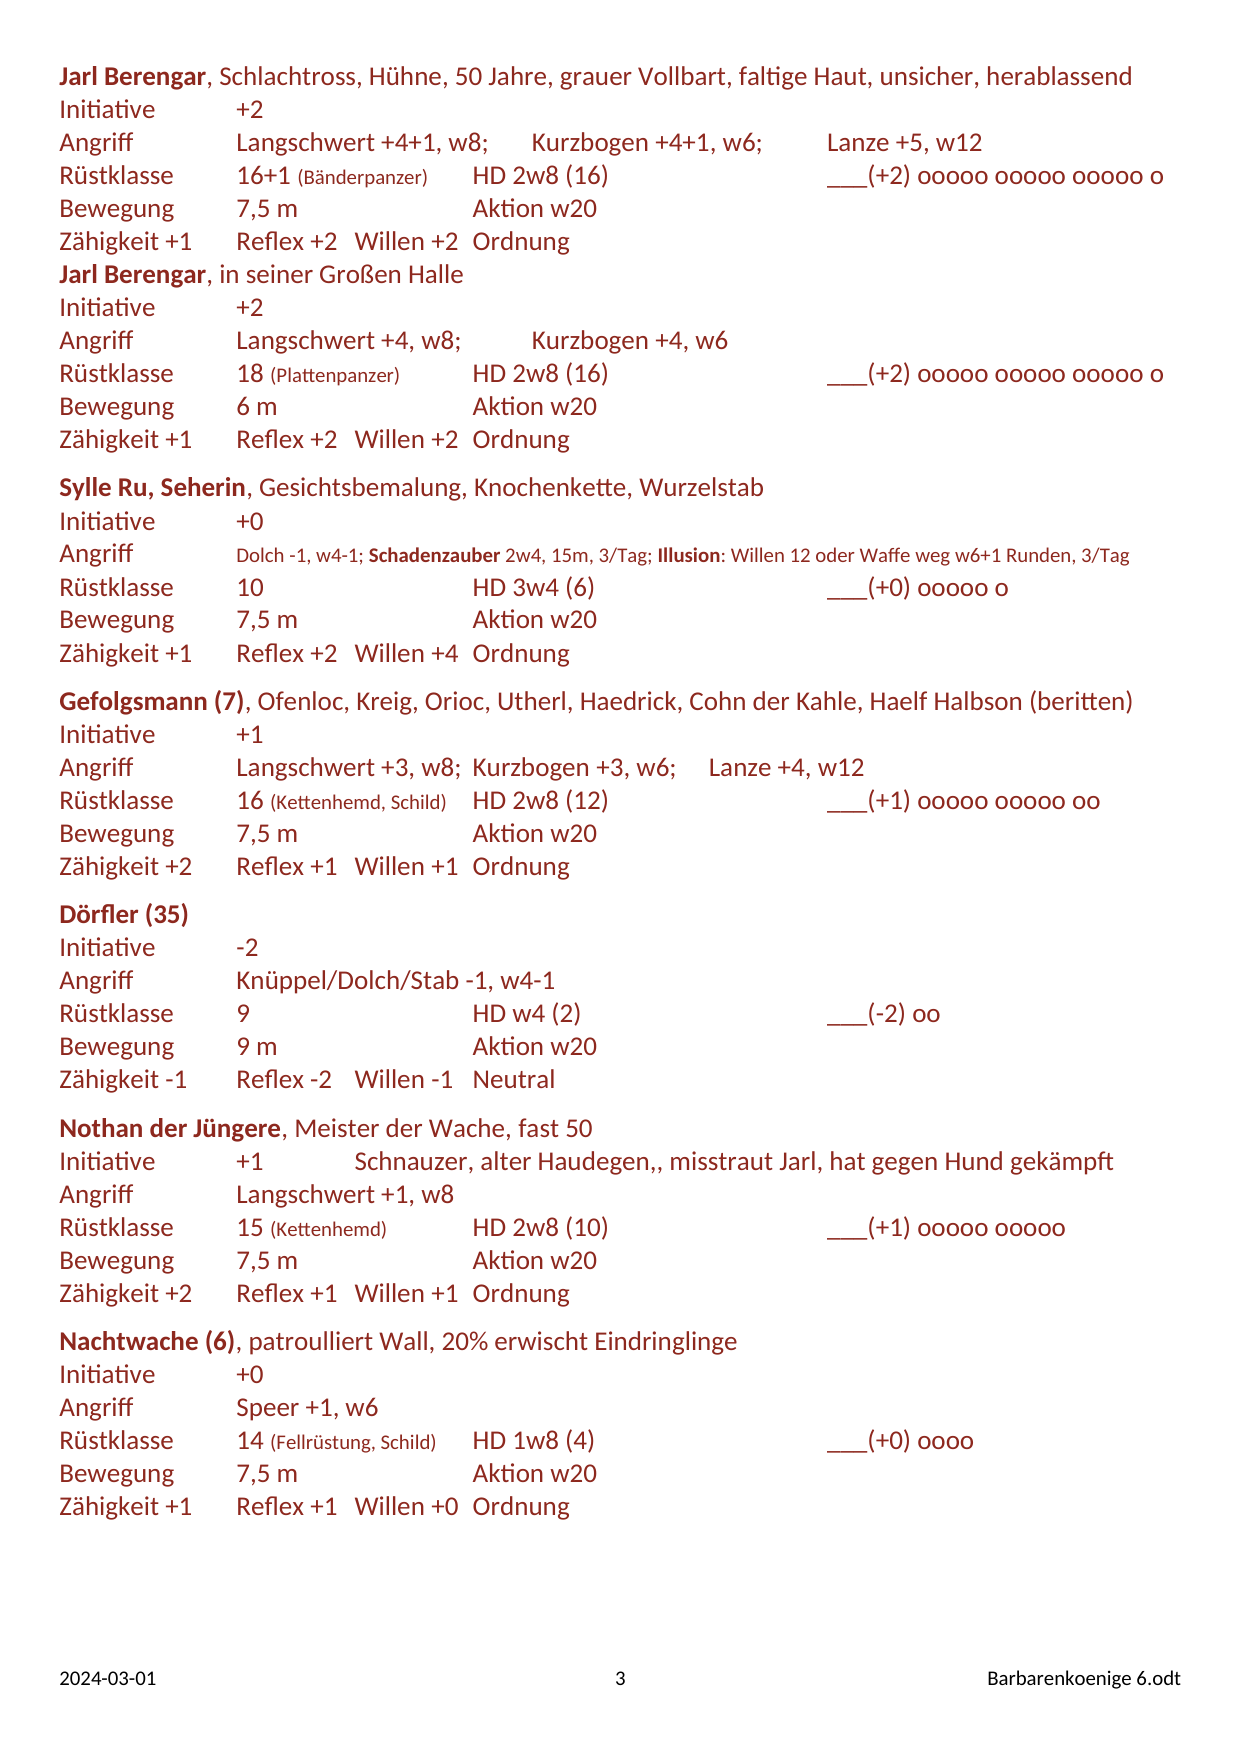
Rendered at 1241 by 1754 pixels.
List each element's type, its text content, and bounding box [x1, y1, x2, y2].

text Zähigkeit +2 Reflex +1 Willen +1 Ordnung [59, 849, 1181, 882]
text Rüstklasse 16 (Kettenhemd, Schild) HD 2w8 (12) ___(+1) ooooo ooooo oo [59, 783, 1181, 816]
text Initiative +2 [59, 92, 1181, 125]
text Initiative +0 [59, 1357, 1181, 1390]
text Bewegung 6 m Aktion w20 [59, 389, 1181, 422]
text Initiative +2 [59, 290, 1181, 323]
text Bewegung 7,5 m Aktion w20 [59, 191, 1181, 224]
text Rüstklasse 14 (Fellrüstung, Schild) HD 1w8 (4) ___(+0) oooo [59, 1423, 1181, 1456]
text Initiative +0 [59, 504, 1181, 537]
text Jarl Berengar, in seiner Großen Halle [59, 257, 1181, 290]
text Angriff Speer +1, w6 [59, 1390, 1181, 1423]
text Angriff Langschwert +4+1, w8; Kurzbogen +4+1, w6; Lanze +5, w12 [59, 125, 1181, 158]
text Bewegung 7,5 m Aktion w20 [59, 1456, 1181, 1489]
text Zähigkeit +1 Reflex +2 Willen +4 Ordnung [59, 636, 1181, 669]
text Zähigkeit +2 Reflex +1 Willen +1 Ordnung [59, 1276, 1181, 1309]
text Bewegung 9 m Aktion w20 [59, 1029, 1181, 1063]
text Rüstklasse 10 HD 3w4 (6) ___(+0) ooooo o [59, 570, 1181, 603]
text Bewegung 7,5 m Aktion w20 [59, 1243, 1181, 1276]
text Bewegung 7,5 m Aktion w20 [59, 603, 1181, 636]
text Zähigkeit +1 Reflex +2 Willen +2 Ordnung [59, 224, 1181, 257]
text Initiative +1 [59, 717, 1181, 750]
text Rüstklasse 16+1 (Bänderpanzer) HD 2w8 (16) ___(+2) ooooo ooooo ooooo o [59, 158, 1181, 191]
text Gefolgsmann (7), Ofenloc, Kreig, Orioc, Utherl, Haedrick, Cohn der Kahle, Haelf Halbson (beritten) [59, 684, 1181, 717]
text Dörfler (35) [59, 897, 1181, 931]
text Angriff Langschwert +1, w8 [59, 1177, 1181, 1210]
text Angriff Dolch -1, w4-1; Schadenzauber 2w4, 15m, 3/Tag; Illusion: Willen 12 oder Waffe weg w6+1 Runden, 3/Tag [59, 537, 1181, 570]
text Rüstklasse 18 (Plattenpanzer) HD 2w8 (16) ___(+2) ooooo ooooo ooooo o [59, 356, 1181, 389]
text Initiative +1 Schnauzer, alter Haudegen,, misstraut Jarl, hat gegen Hund gekämpft [59, 1144, 1181, 1177]
text Jarl Berengar, Schlachtross, Hühne, 50 Jahre, grauer Vollbart, faltige Haut, unsicher, herablassend [59, 59, 1181, 92]
text Sylle Ru, Seherin, Gesichtsbemalung, Knochenkette, Wurzelstab [59, 471, 1181, 504]
text Angriff Langschwert +3, w8; Kurzbogen +3, w6; Lanze +4, w12 [59, 750, 1181, 783]
text Rüstklasse 15 (Kettenhemd) HD 2w8 (10) ___(+1) ooooo ooooo [59, 1210, 1181, 1243]
text Angriff Knüppel/Dolch/Stab -1, w4-1 [59, 963, 1181, 997]
text Zähigkeit -1 Reflex -2 Willen -1 Neutral [59, 1063, 1181, 1096]
text Nothan der Jüngere, Meister der Wache, fast 50 [59, 1111, 1181, 1144]
text Bewegung 7,5 m Aktion w20 [59, 816, 1181, 849]
text Angriff Langschwert +4, w8; Kurzbogen +4, w6 [59, 323, 1181, 356]
text Rüstklasse 9 HD w4 (2) ___(-2) oo [59, 997, 1181, 1029]
text Zähigkeit +1 Reflex +1 Willen +0 Ordnung [59, 1489, 1181, 1522]
text Nachtwache (6), patroulliert Wall, 20% erwischt Eindringlinge [59, 1324, 1181, 1357]
text Zähigkeit +1 Reflex +2 Willen +2 Ordnung [59, 422, 1181, 455]
text Initiative -2 [59, 931, 1181, 963]
